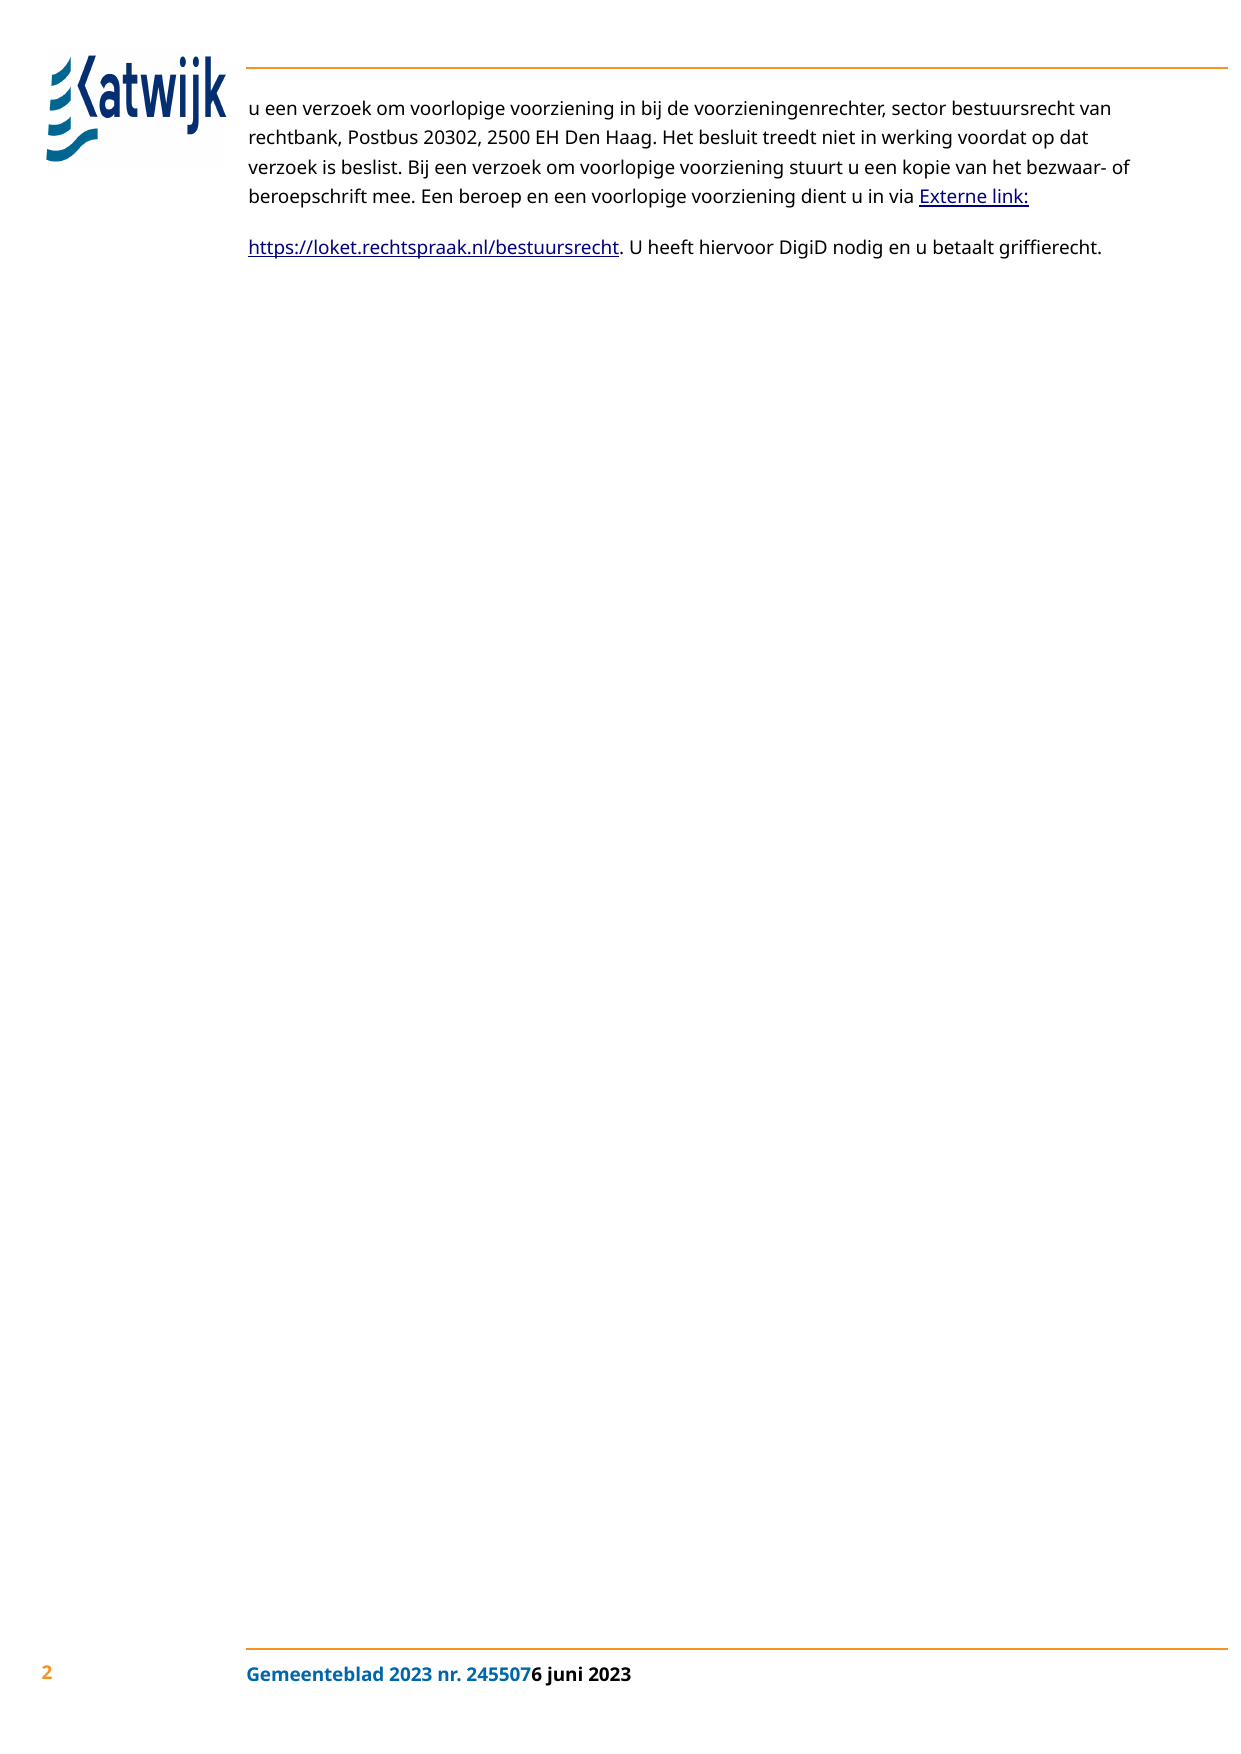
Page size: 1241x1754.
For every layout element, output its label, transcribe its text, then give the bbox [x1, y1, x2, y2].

text https://loket.rechtspraak.nl/bestuursrecht. U heeft hiervoor DigiD nodig en u betaalt griffierecht. [248, 234, 1152, 260]
picture [41, 47, 231, 172]
text u een verzoek om voorlopige voorziening in bij de voorzieningenrechter, sector bestuursrecht van rechtbank, Postbus 20302, 2500 EH Den Haag. Het besluit treedt niet in werking voordat op dat verzoek is beslist. Bij een verzoek om voorlopige voorziening stuurt u een kopie van het bezwaar- of beroepschrift mee. Een beroep en een voorlopige voorziening dient u in via Externe link: [248, 95, 1152, 209]
